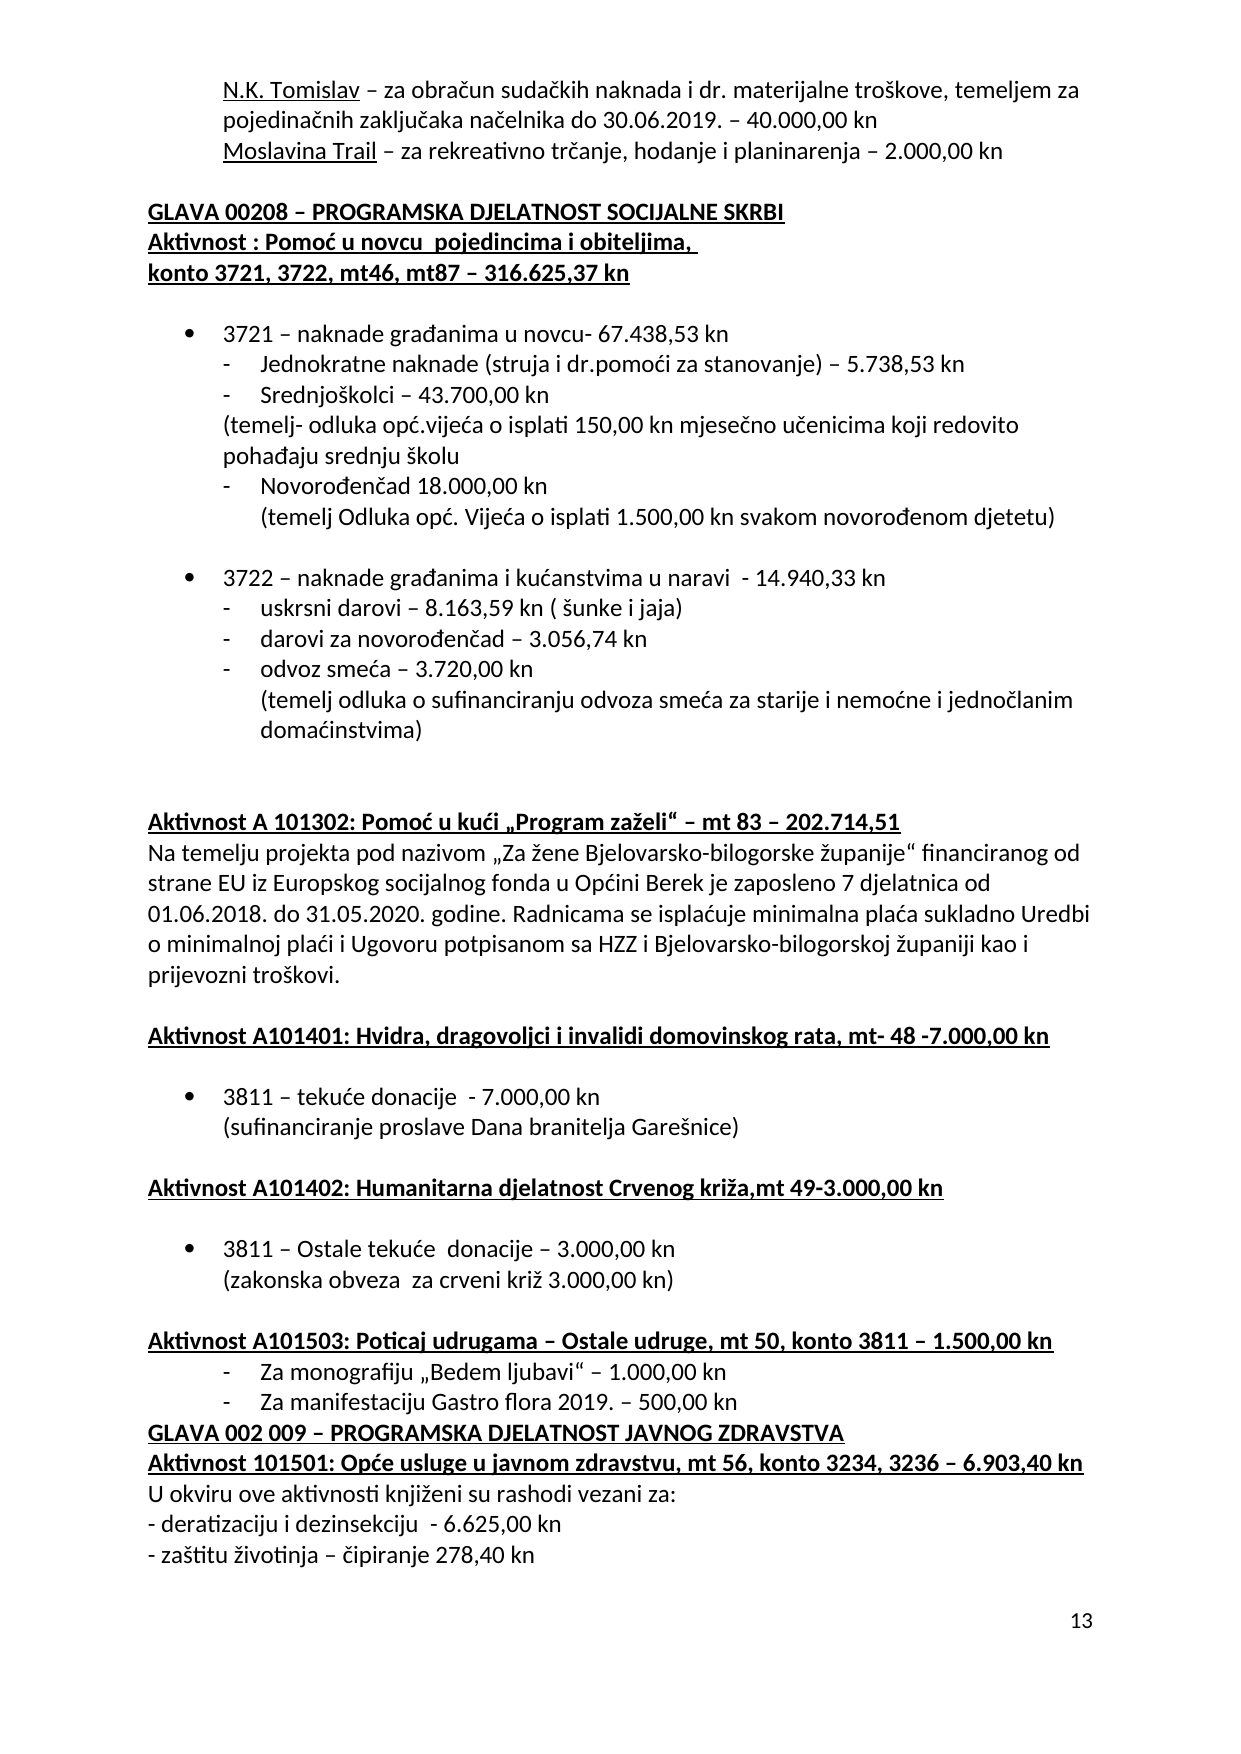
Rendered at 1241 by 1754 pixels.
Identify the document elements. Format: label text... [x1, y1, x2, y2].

text Aktivnost A101503: Poticaj udrugama – Ostale udruge, mt 50, konto 3811 – 1.500,00 kn [148, 1325, 1093, 1356]
text GLAVA 00208 – PROGRAMSKA DJELATNOST SOCIJALNE SKRBI [148, 196, 1093, 226]
list Za manifestaciju Gastro flora 2019. – 500,00 kn [223, 1386, 1093, 1417]
text Moslavina Trail – za rekreativno trčanje, hodanje i planinarenja – 2.000,00 kn [223, 135, 1093, 165]
list Srednjoškolci – 43.700,00 kn [223, 379, 1093, 409]
text Aktivnost A101402: Humanitarna djelatnost Crvenog križa,mt 49-3.000,00 kn [148, 1172, 1093, 1203]
list darovi za novorođenčad – 3.056,74 kn [223, 623, 1093, 654]
text N.K. Tomislav – za obračun sudačkih naknada i dr. materijalne troškove, temeljem za pojedinačnih zaključaka načelnika do 30.06.2019. – 40.000,00 kn [223, 74, 1093, 135]
text (temelj odluka o sufinanciranju odvoza smeća za starije i nemoćne i jednočlanim domaćinstvima) [260, 684, 1093, 745]
list uskrsni darovi – 8.163,59 kn ( šunke i jaja) [223, 593, 1093, 623]
text Na temelju projekta pod nazivom „Za žene Bjelovarsko-bilogorske županije“ financiranog od strane EU iz Europskog socijalnog fonda u Općini Berek je zaposleno 7 djelatnica od 01.06.2018. do 31.05.2020. godine. Radnicama se isplaćuje minimalna plaća sukladno Uredbi o minimalnoj plaći i Ugovoru potpisanom sa HZZ i Bjelovarsko-bilogorskoj županiji kao i prijevozni troškovi. [148, 837, 1093, 989]
list Novorođenčad 18.000,00 kn [223, 471, 1093, 501]
text (zakonska obveza za crveni križ 3.000,00 kn) [223, 1264, 1093, 1294]
list 3811 – Ostale tekuće donacije – 3.000,00 kn [185, 1233, 1093, 1264]
list 3721 – naknade građanima u novcu- 67.438,53 kn [185, 318, 1093, 348]
list 3811 – tekuće donacije - 7.000,00 kn [185, 1081, 1093, 1111]
text (sufinanciranje proslave Dana branitelja Garešnice) [223, 1111, 1093, 1142]
list odvoz smeća – 3.720,00 kn [223, 654, 1093, 684]
text (temelj- odluka opć.vijeća o isplati 150,00 kn mjesečno učenicima koji redovito pohađaju srednju školu [223, 409, 1093, 471]
list Za monografiju „Bedem ljubavi“ – 1.000,00 kn [223, 1356, 1093, 1386]
text U okviru ove aktivnosti knjiženi su rashodi vezani za: [148, 1478, 1093, 1508]
list Jednokratne naknade (struja i dr.pomoći za stanovanje) – 5.738,53 kn [223, 348, 1093, 379]
text Aktivnost 101501: Opće usluge u javnom zdravstvu, mt 56, konto 3234, 3236 – 6.903,40 kn [148, 1447, 1093, 1478]
text Aktivnost A101401: Hvidra, dragovoljci i invalidi domovinskog rata, mt- 48 -7.000,00 kn [148, 1020, 1093, 1050]
text (temelj Odluka opć. Vijeća o isplati 1.500,00 kn svakom novorođenom djetetu) [260, 501, 1093, 532]
text konto 3721, 3722, mt46, mt87 – 316.625,37 kn [148, 257, 1093, 287]
text GLAVA 002 009 – PROGRAMSKA DJELATNOST JAVNOG ZDRAVSTVA [148, 1417, 1093, 1447]
text Aktivnost A 101302: Pomoć u kući „Program zaželi“ – mt 83 – 202.714,51 [148, 806, 1093, 837]
text - deratizaciju i dezinsekciju - 6.625,00 kn [148, 1508, 1093, 1539]
list 3722 – naknade građanima i kućanstvima u naravi - 14.940,33 kn [185, 562, 1093, 593]
text - zaštitu životinja – čipiranje 278,40 kn [148, 1539, 1093, 1569]
text Aktivnost : Pomoć u novcu pojedincima i obiteljima, [148, 226, 1093, 257]
